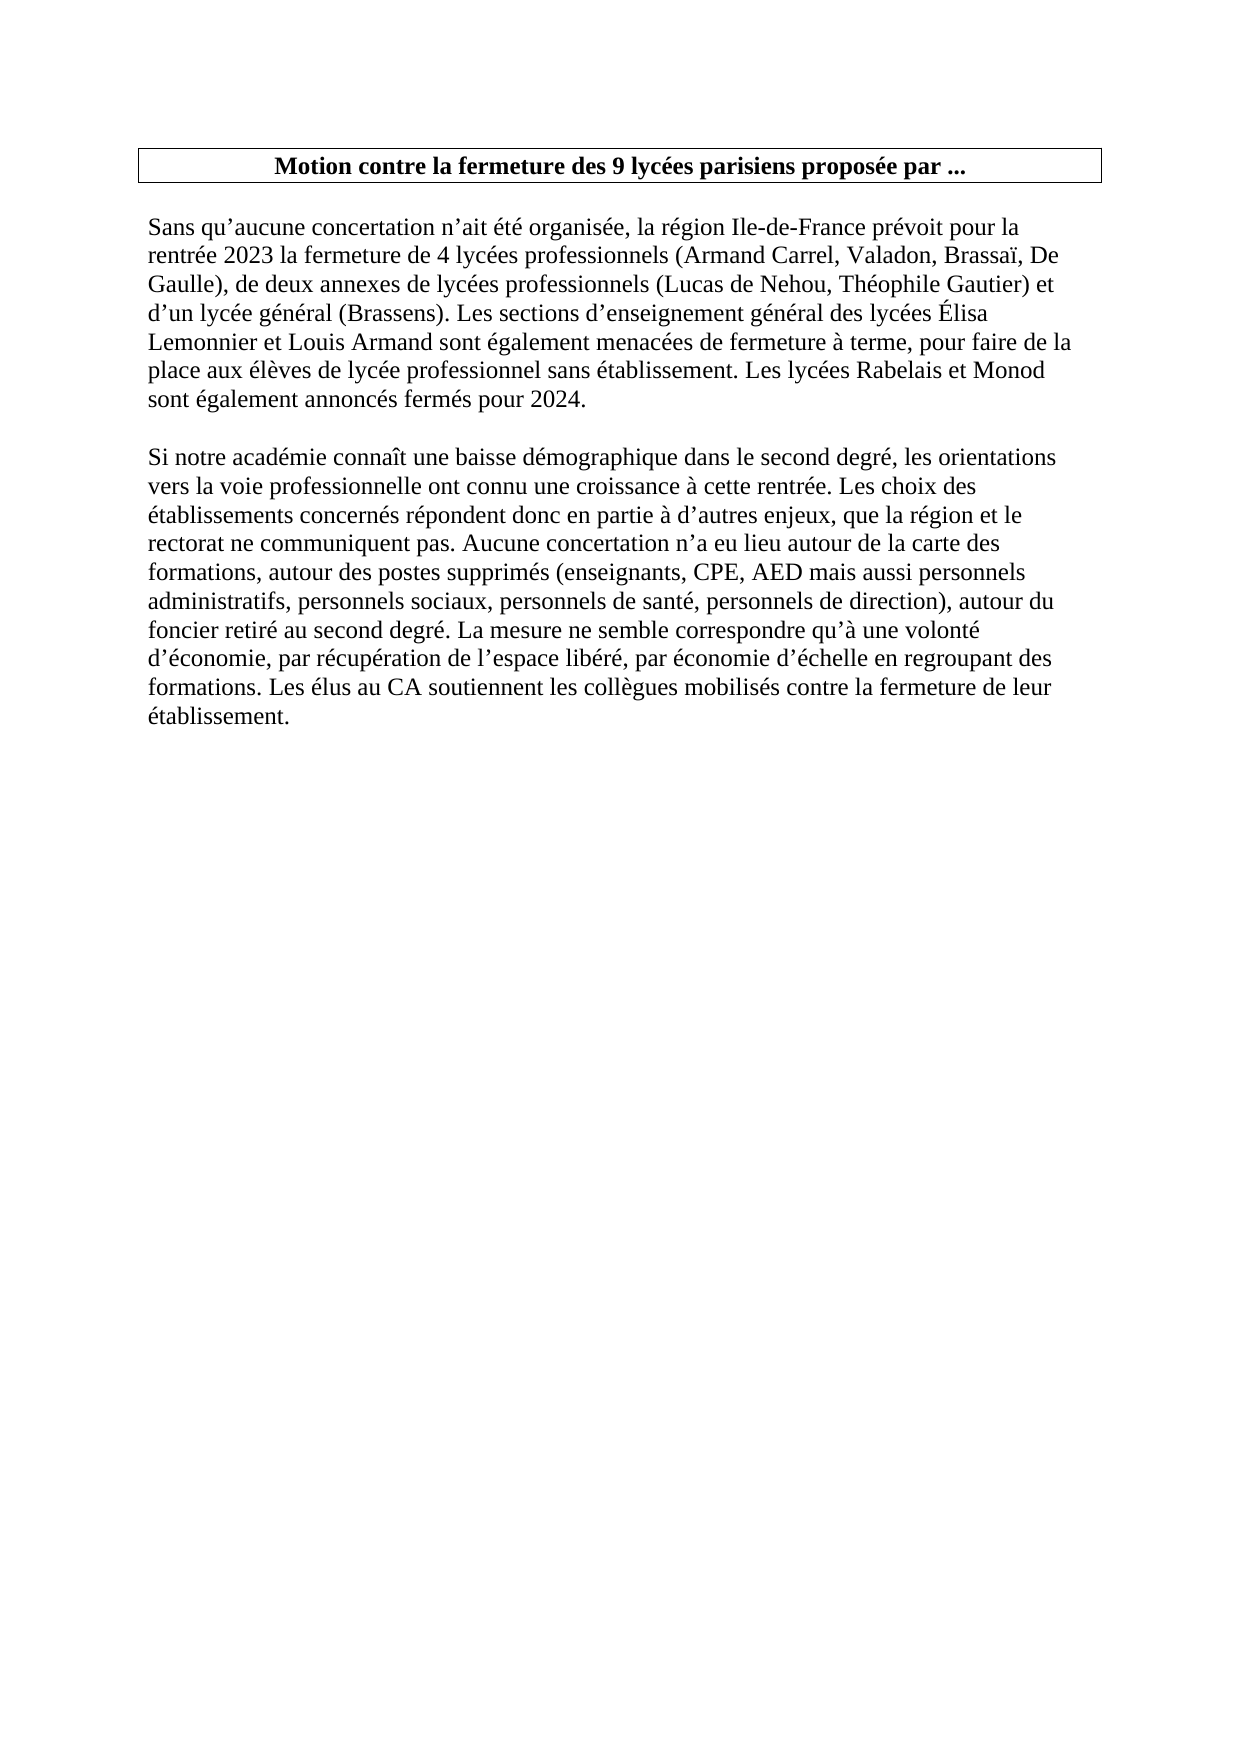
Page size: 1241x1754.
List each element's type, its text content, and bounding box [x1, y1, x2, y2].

text Sans qu’aucune concertation n’ait été organisée, la région Ile-de-France prévoit pour la rentrée 2023 la fermeture de 4 lycées professionnels (Armand Carrel, Valadon, Brassaï, De Gaulle), de deux annexes de lycées professionnels (Lucas de Nehou, Théophile Gautier) et d’un lycée général (Brassens). Les sections d’enseignement général des lycées Élisa Lemonnier et Louis Armand sont également menacées de fermeture à terme, pour faire de la place aux élèves de lycée professionnel sans établissement. Les lycées Rabelais et Monod sont également annoncés fermés pour 2024. [148, 212, 1093, 413]
text Si notre académie connaît une baisse démographique dans le second degré, les orientations vers la voie professionnelle ont connu une croissance à cette rentrée. Les choix des établissements concernés répondent donc en partie à d’autres enjeux, que la région et le rectorat ne communiquent pas. Aucune concertation n’a eu lieu autour de la carte des formations, autour des postes supprimés (enseignants, CPE, AED mais aussi personnels administratifs, personnels sociaux, personnels de santé, personnels de direction), autour du foncier retiré au second degré. La mesure ne semble correspondre qu’à une volonté d’économie, par récupération de l’espace libéré, par économie d’échelle en regroupant des formations. Les élus au CA soutiennent les collègues mobilisés contre la fermeture de leur établissement. [148, 442, 1093, 730]
text Motion contre la fermeture des 9 lycées parisiens proposée par ... [139, 149, 1101, 182]
